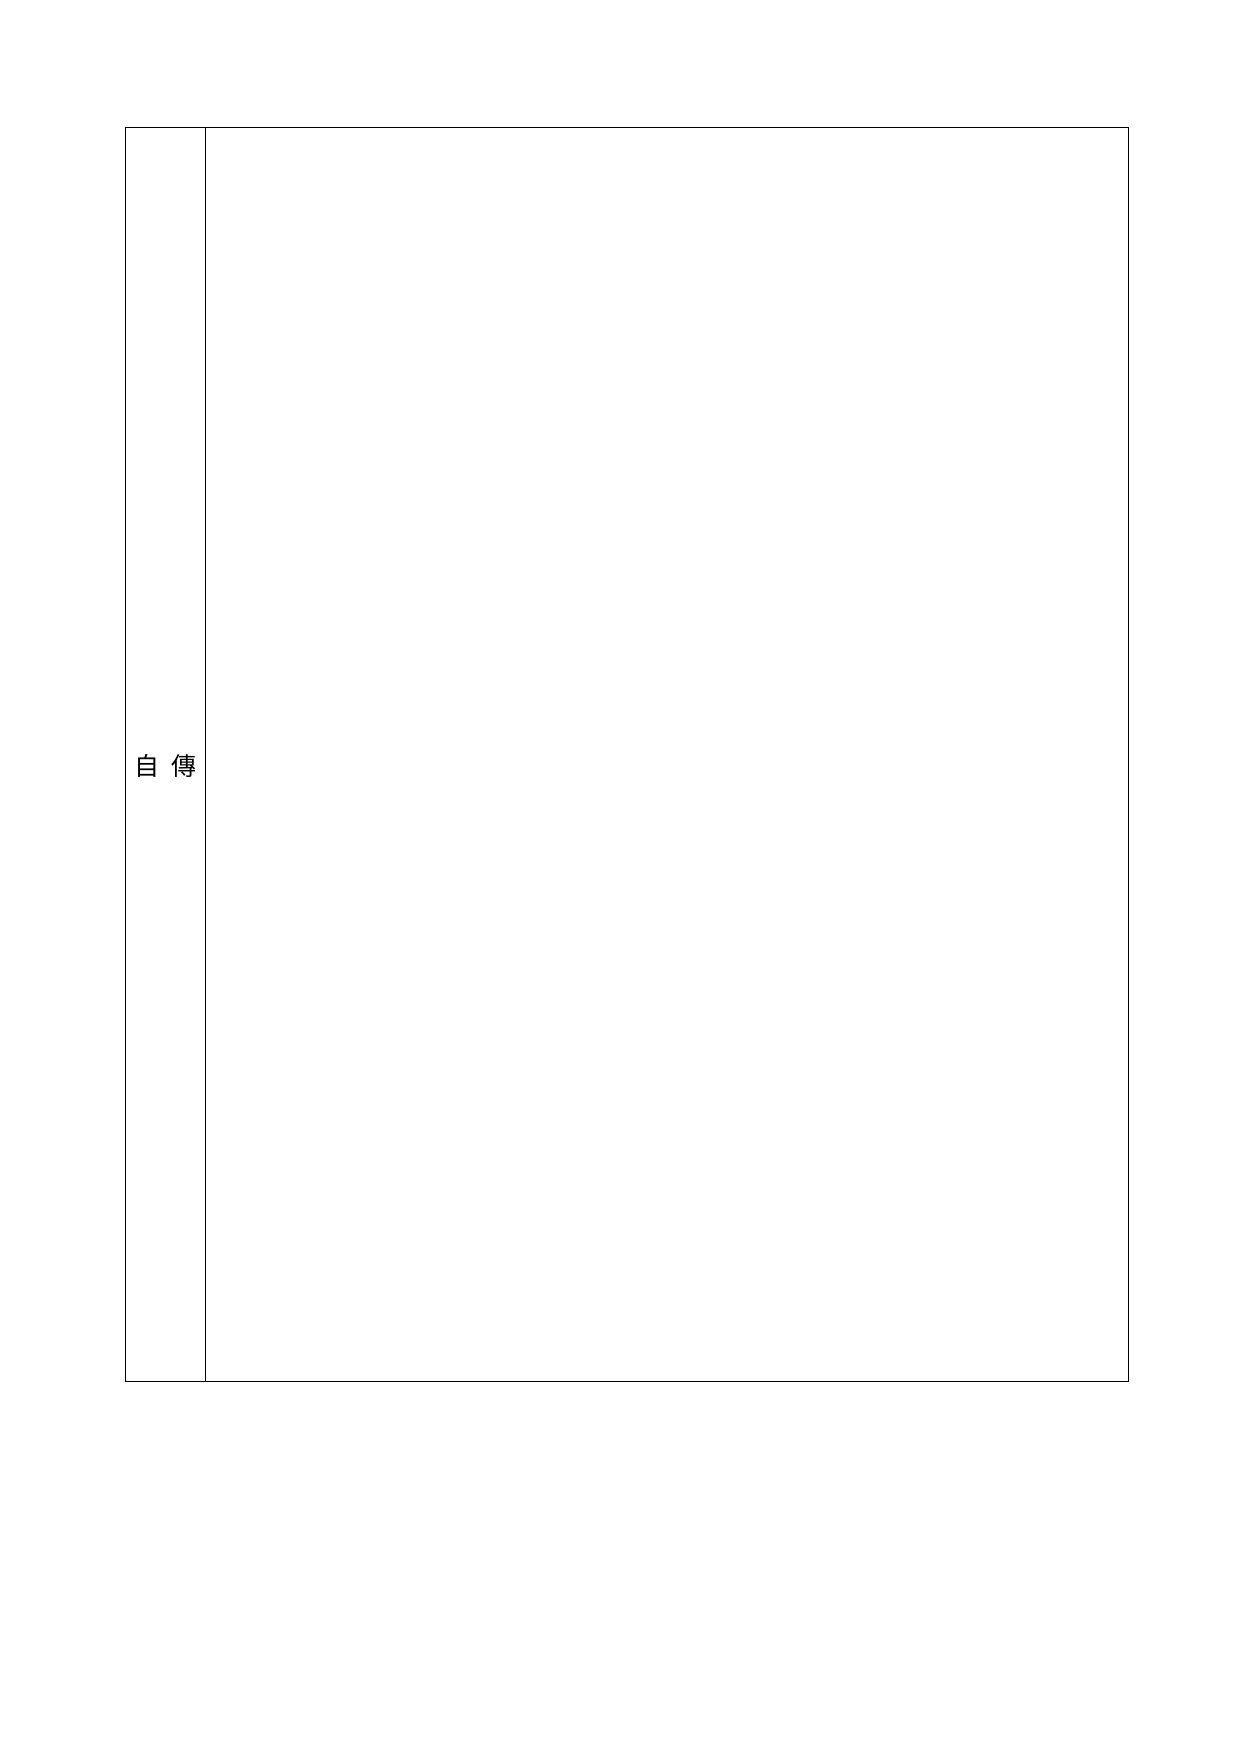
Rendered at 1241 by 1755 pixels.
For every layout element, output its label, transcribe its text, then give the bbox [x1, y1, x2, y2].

table_cell 自 傳 [126, 128, 205, 1381]
table_cell [206, 128, 1128, 1381]
